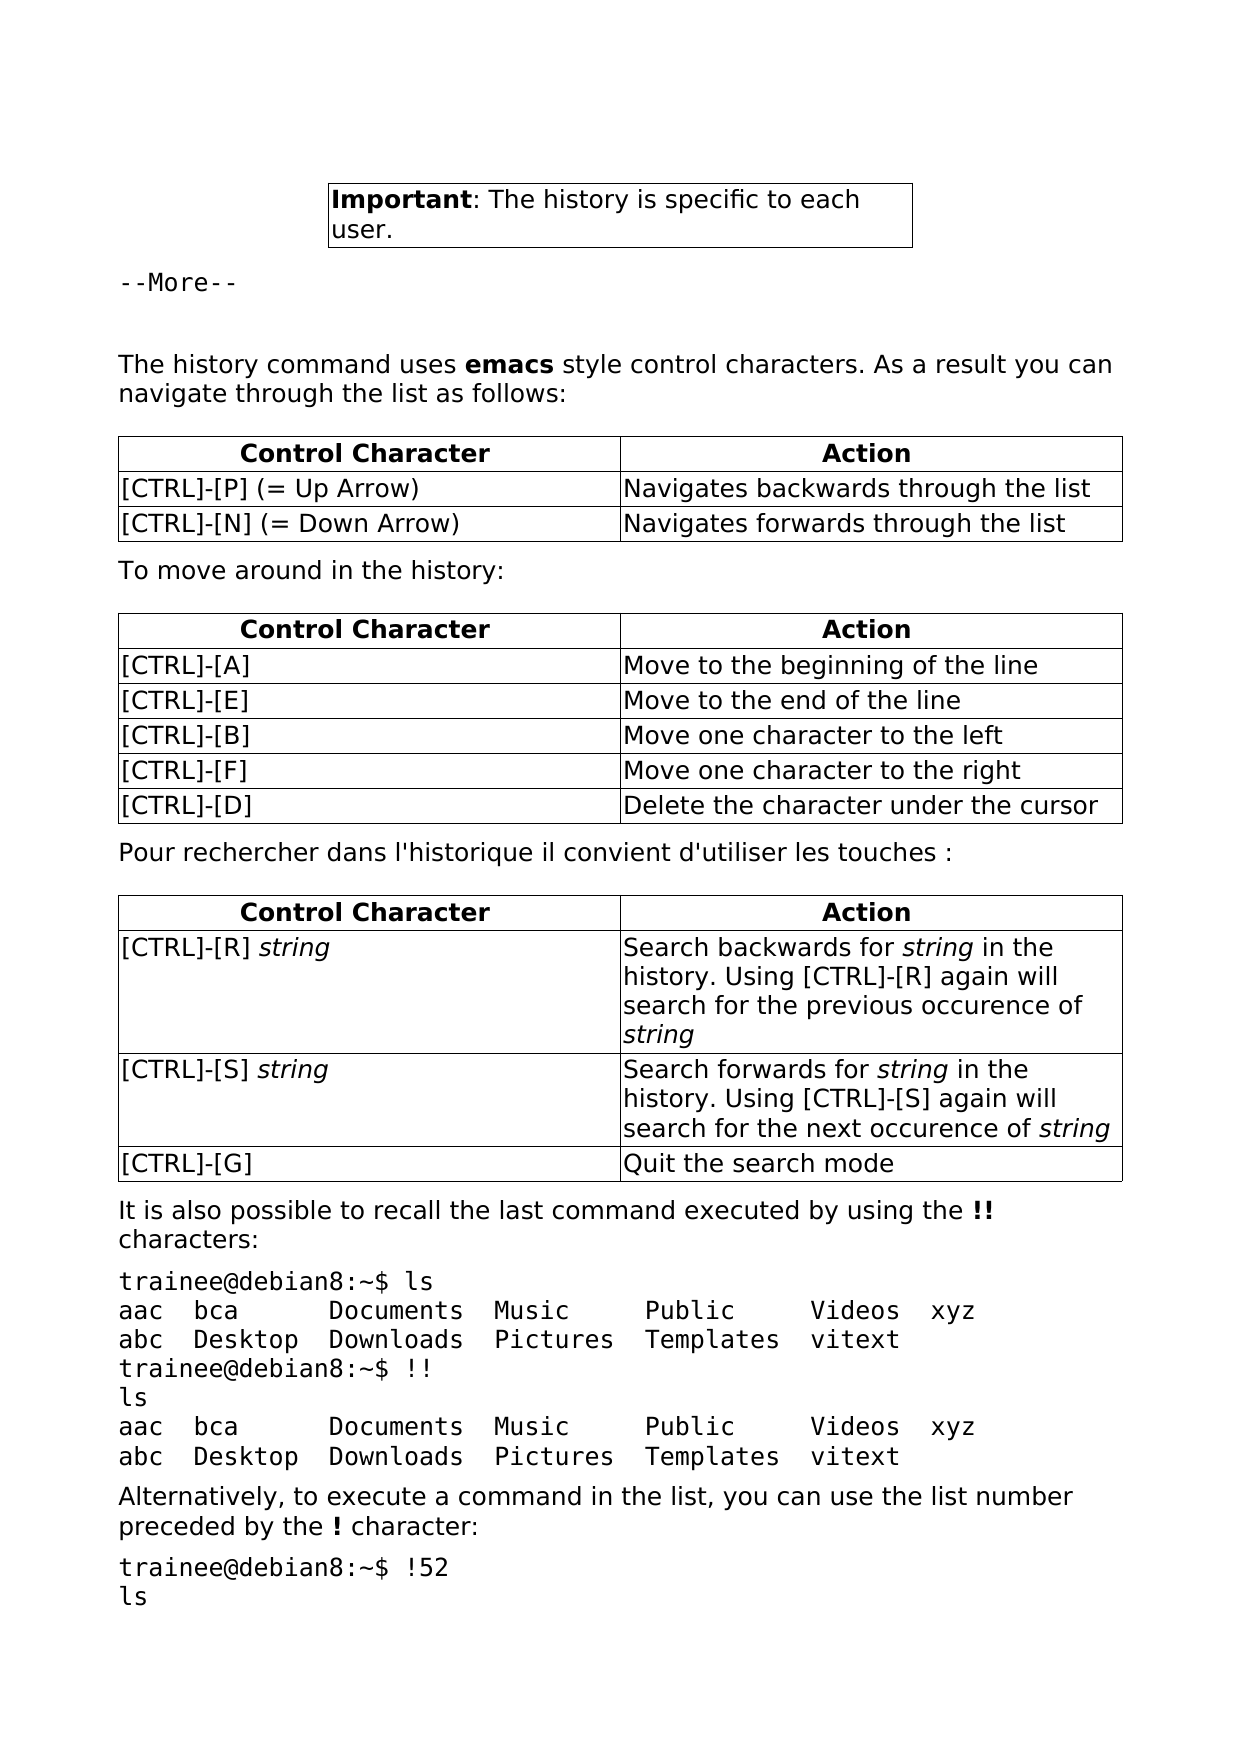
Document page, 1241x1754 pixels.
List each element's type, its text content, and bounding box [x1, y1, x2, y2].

table_cell [CTRL]-[A] [119, 649, 620, 683]
text trainee@debian8:~$ ls aac bca Documents Music Public Videos xyz abc Desktop Downloads Pictures Templates vitext trainee@debian8:~$ !! ls aac bca Documents Music Public Videos xyz abc Desktop Downloads Pictures Templates vitext [118, 1267, 1122, 1471]
text To move around in the history: [118, 556, 1122, 585]
table_cell [CTRL]-[R] string [119, 931, 620, 1052]
table_header Control Character [119, 614, 620, 648]
table_cell Move to the beginning of the line [621, 649, 1122, 683]
text The history command uses emacs style control characters. As a result you can navigate through the list as follows: [118, 350, 1122, 409]
table_cell Move one character to the left [621, 719, 1122, 753]
table_cell [CTRL]-[N] (= Down Arrow) [119, 507, 620, 541]
text It is also possible to recall the last command executed by using the !! characters: [118, 1196, 1122, 1254]
table_header Action [621, 437, 1122, 471]
table_cell Delete the character under the cursor [621, 789, 1122, 823]
table_header Control Character [119, 896, 620, 930]
text trainee@debian8:~$ !52 ls [118, 1553, 1122, 1612]
table_cell [CTRL]-[D] [119, 789, 620, 823]
text Alternatively, to execute a command in the list, you can use the list number preceded by the ! character: [118, 1483, 1122, 1541]
table_cell Quit the search mode [621, 1147, 1122, 1181]
table_cell Move to the end of the line [621, 684, 1122, 718]
table_header Important: The history is specific to each user. [329, 184, 912, 247]
table_cell Navigates forwards through the list [621, 507, 1122, 541]
table_cell [CTRL]-[B] [119, 719, 620, 753]
table_cell [CTRL]-[G] [119, 1147, 620, 1181]
table_cell Move one character to the right [621, 754, 1122, 788]
text Pour rechercher dans l'historique il convient d'utiliser les touches : [118, 838, 1122, 867]
table_cell [CTRL]-[F] [119, 754, 620, 788]
table_cell [CTRL]-[P] (= Up Arrow) [119, 472, 620, 506]
table_header Control Character [119, 437, 620, 471]
text --More-- [118, 118, 1122, 297]
table_cell [CTRL]-[E] [119, 684, 620, 718]
table_cell [CTRL]-[S] string [119, 1054, 620, 1146]
table_header Action [621, 896, 1122, 930]
table_header Action [621, 614, 1122, 648]
table_cell Search forwards for string in the history. Using [CTRL]-[S] again will search for the next occurence of string [621, 1054, 1122, 1146]
table_cell Navigates backwards through the list [621, 472, 1122, 506]
table_cell Search backwards for string in the history. Using [CTRL]-[R] again will search for the previous occurence of string [621, 931, 1122, 1052]
